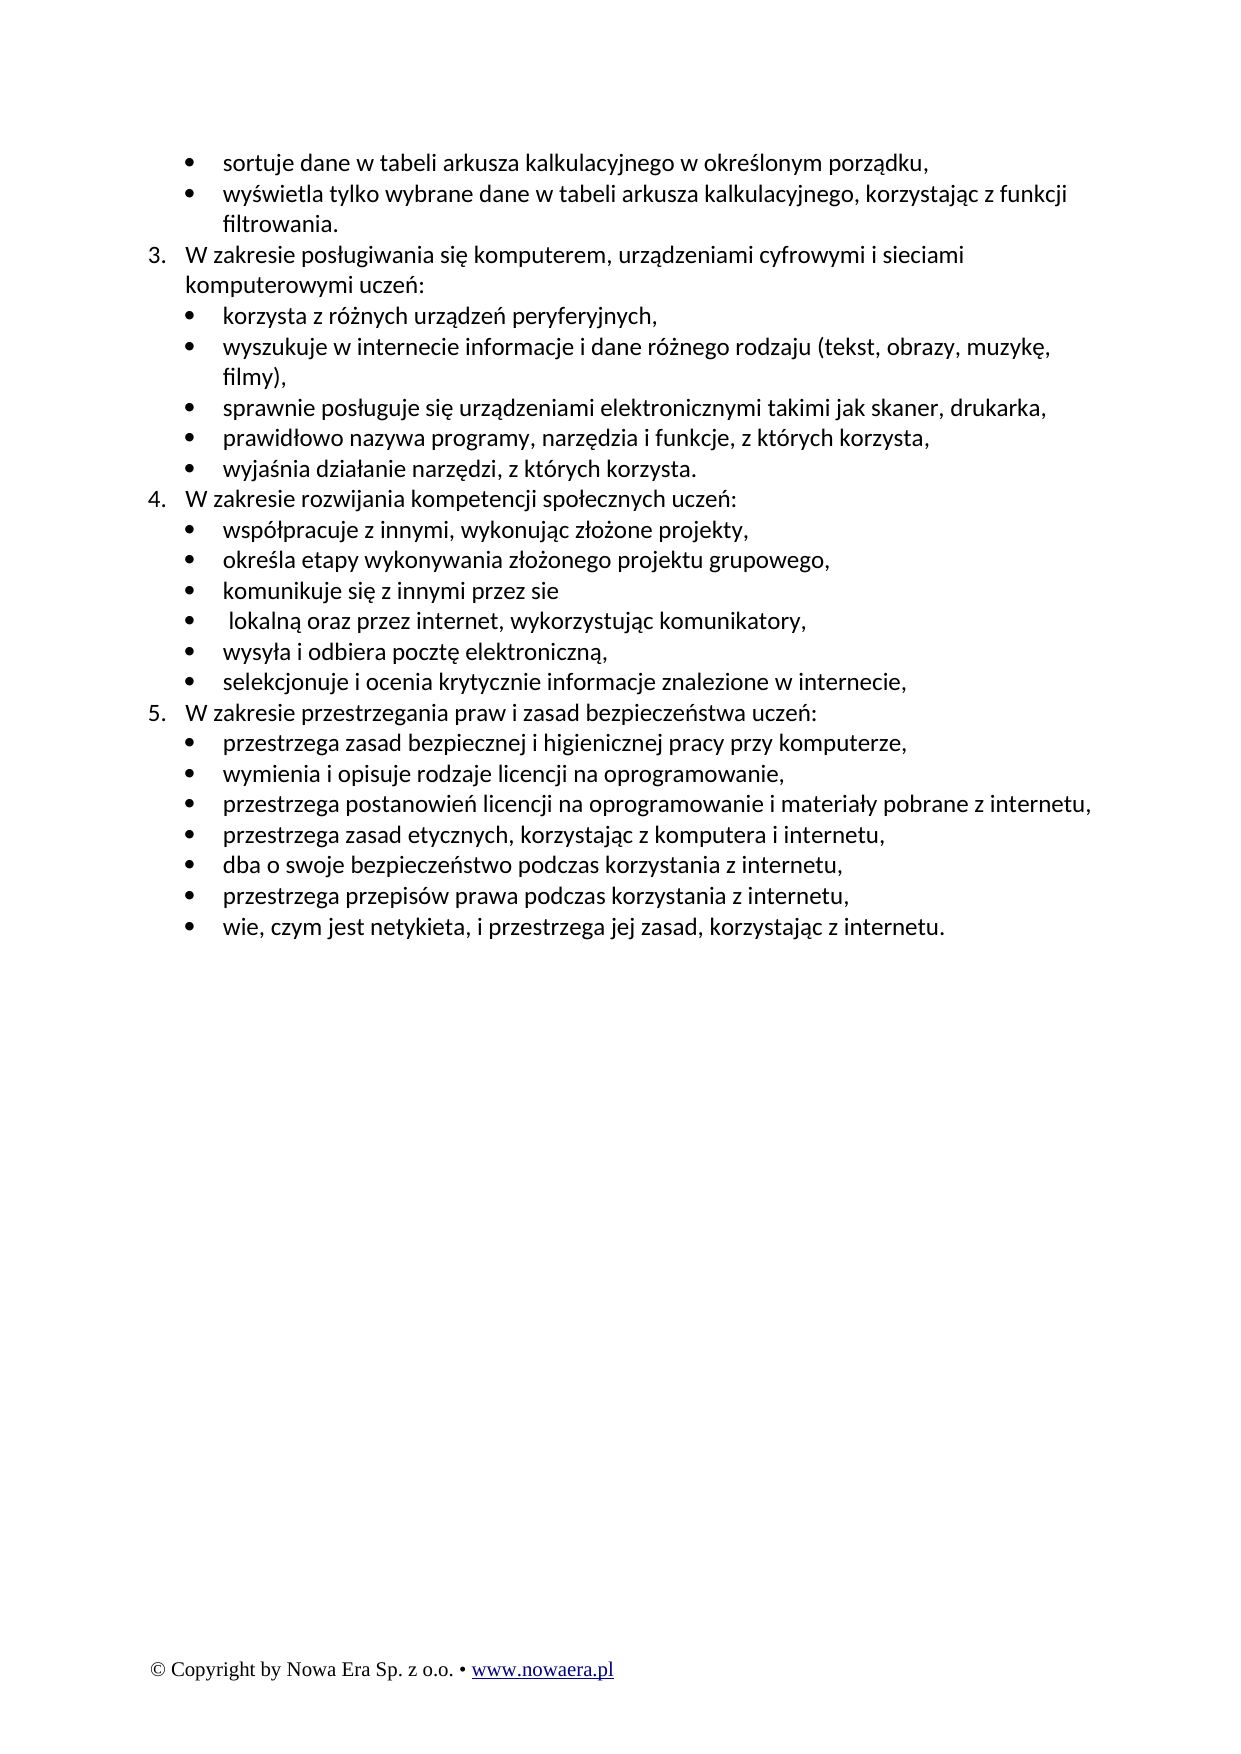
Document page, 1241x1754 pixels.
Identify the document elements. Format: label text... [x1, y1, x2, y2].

list komunikuje się z innymi przez sie [185, 575, 1093, 605]
list korzysta z różnych urządzeń peryferyjnych, [185, 300, 1093, 331]
list W zakresie rozwijania kompetencji społecznych uczeń: [148, 483, 1093, 514]
list wymienia i opisuje rodzaje licencji na oprogramowanie, [185, 758, 1093, 788]
list wie, czym jest netykieta, i przestrzega jej zasad, korzystając z internetu. [185, 911, 1093, 941]
list przestrzega zasad etycznych, korzystając z komputera i internetu, [185, 819, 1093, 849]
list wysyła i odbiera pocztę elektroniczną, [185, 636, 1093, 666]
list lokalną oraz przez internet, wykorzystując komunikatory, [185, 605, 1093, 636]
list W zakresie posługiwania się komputerem, urządzeniami cyfrowymi i sieciami komputerowymi uczeń: [148, 239, 1093, 300]
list przestrzega zasad bezpiecznej i higienicznej pracy przy komputerze, [185, 727, 1093, 758]
list prawidłowo nazywa programy, narzędzia i funkcje, z których korzysta, [185, 422, 1093, 453]
list dba o swoje bezpieczeństwo podczas korzystania z internetu, [185, 849, 1093, 880]
list selekcjonuje i ocenia krytycznie informacje znalezione w internecie, [185, 666, 1093, 697]
list sortuje dane w tabeli arkusza kalkulacyjnego w określonym porządku, [185, 148, 1093, 178]
list przestrzega postanowień licencji na oprogramowanie i materiały pobrane z internetu, [185, 788, 1093, 819]
list określa etapy wykonywania złożonego projektu grupowego, [185, 544, 1093, 575]
list przestrzega przepisów prawa podczas korzystania z internetu, [185, 880, 1093, 911]
list sprawnie posługuje się urządzeniami elektronicznymi takimi jak skaner, drukarka, [185, 392, 1093, 422]
list W zakresie przestrzegania praw i zasad bezpieczeństwa uczeń: [148, 697, 1093, 727]
list wyświetla tylko wybrane dane w tabeli arkusza kalkulacyjnego, korzystając z funkcji filtrowania. [185, 178, 1093, 239]
list wyjaśnia działanie narzędzi, z których korzysta. [185, 453, 1093, 483]
list wyszukuje w internecie informacje i dane różnego rodzaju (tekst, obrazy, muzykę, filmy), [185, 331, 1093, 392]
list współpracuje z innymi, wykonując złożone projekty, [185, 514, 1093, 544]
